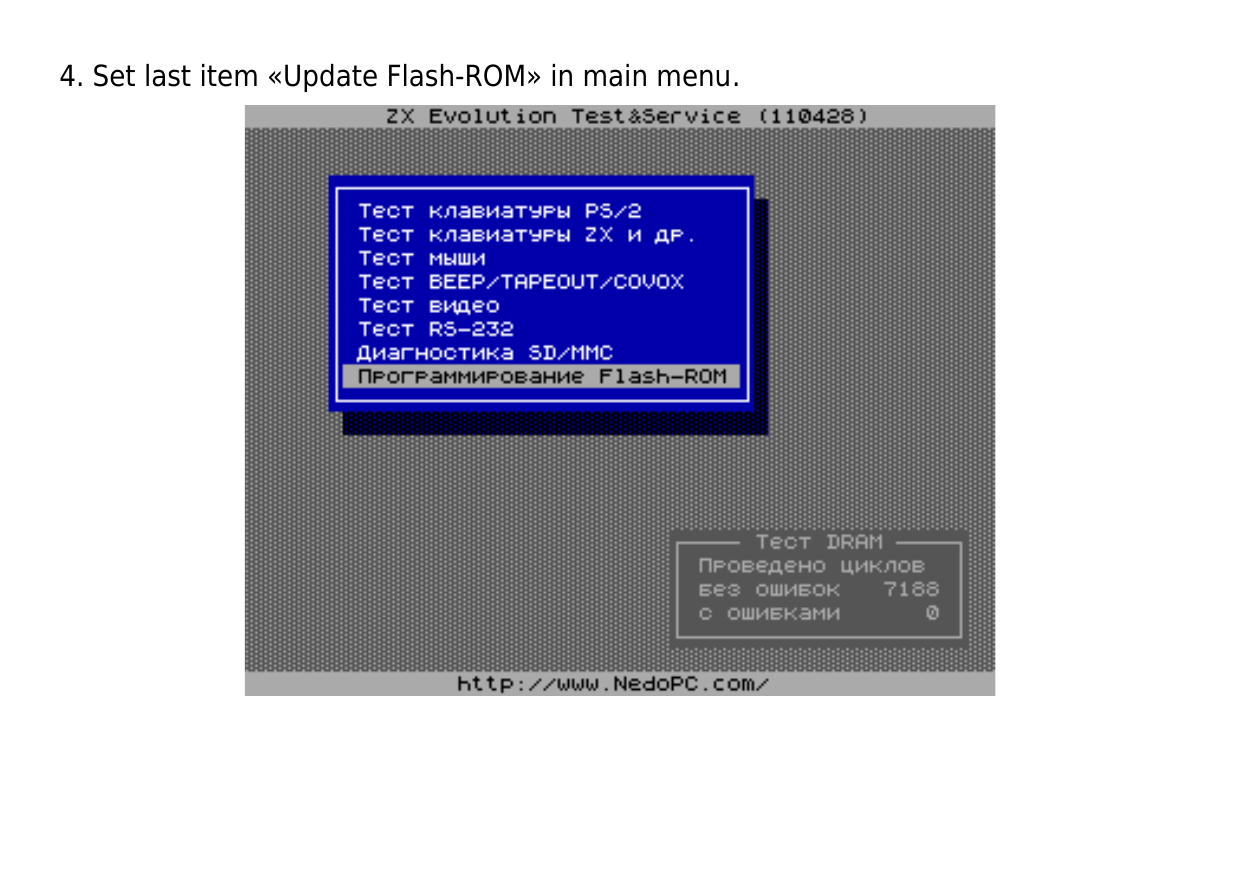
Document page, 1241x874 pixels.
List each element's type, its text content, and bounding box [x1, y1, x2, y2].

picture [244, 105, 996, 696]
text 4. Set last item «Update Flash-ROM» in main menu. [59, 59, 1181, 93]
